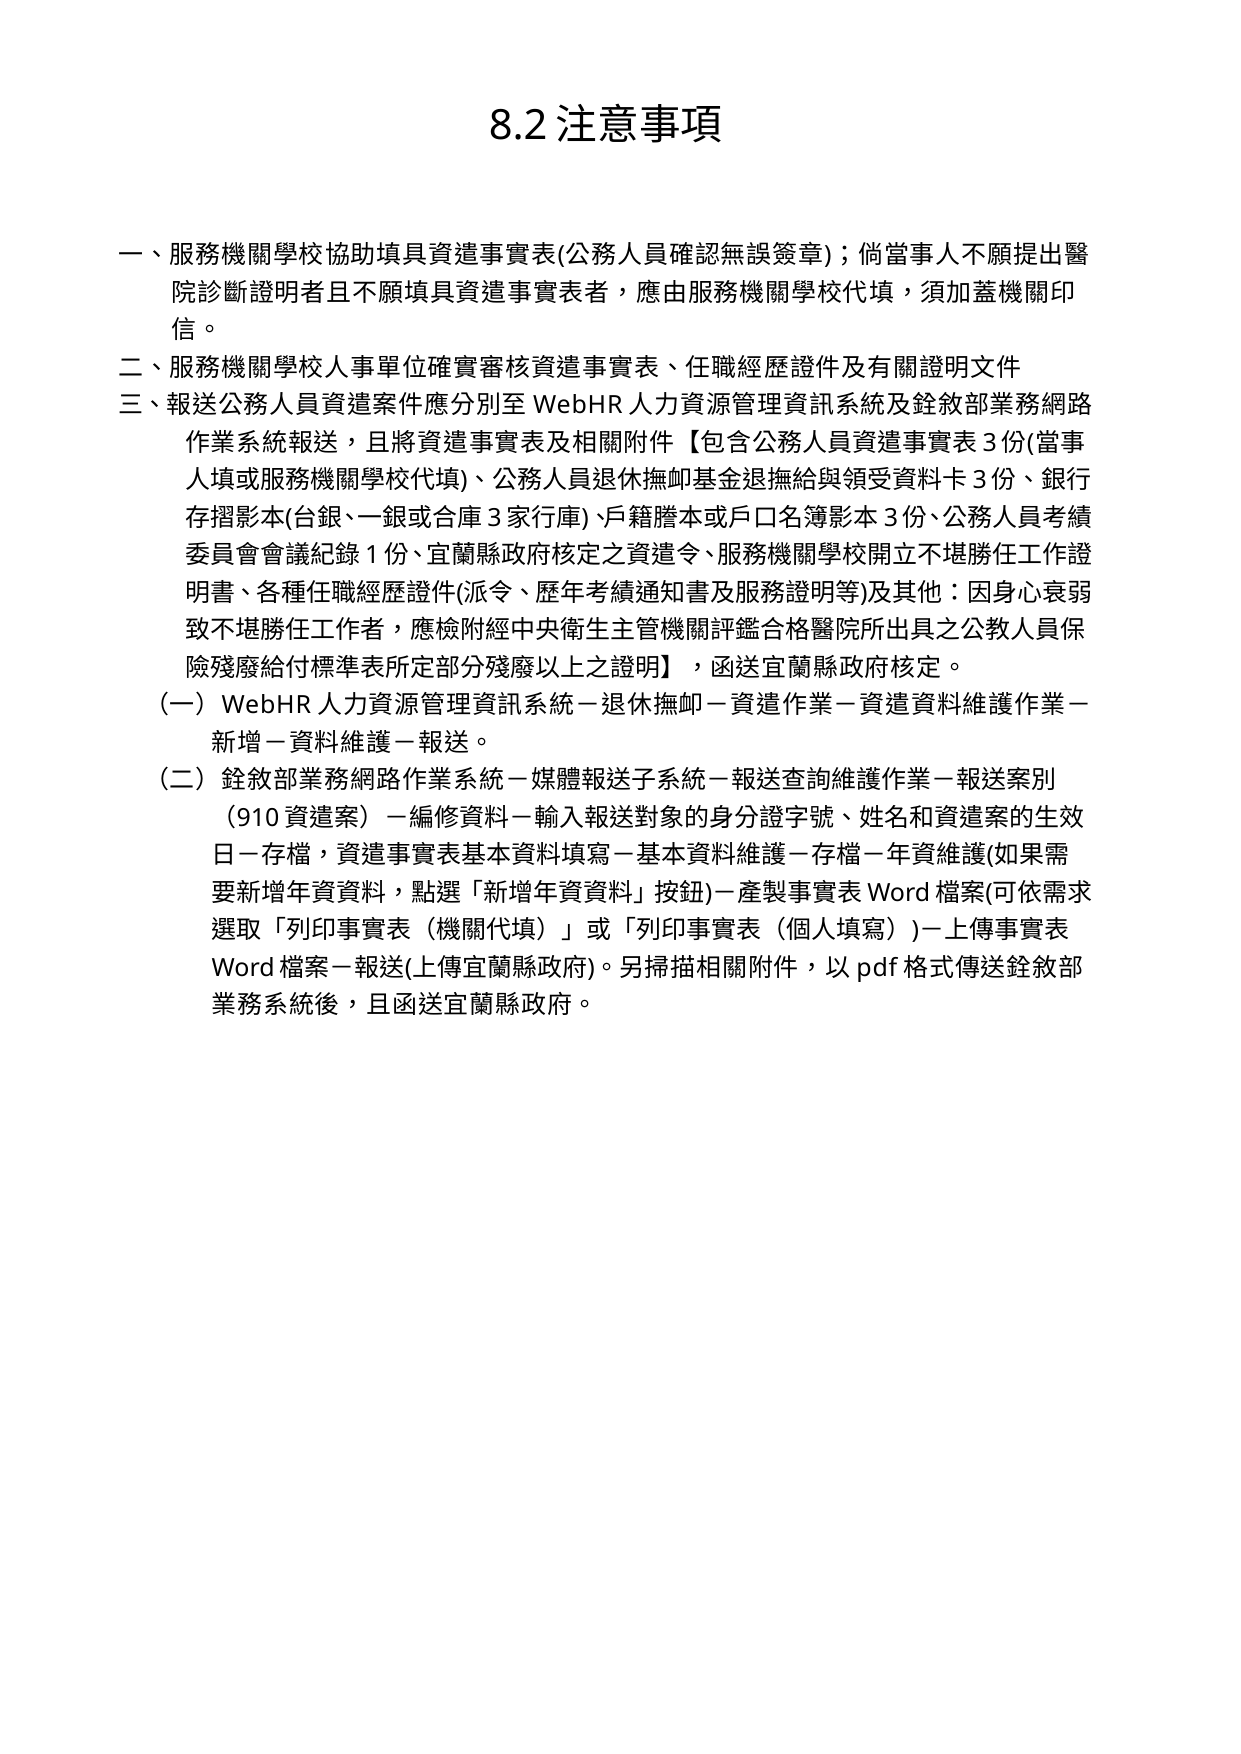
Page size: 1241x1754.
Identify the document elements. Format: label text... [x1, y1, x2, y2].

text （二）銓敘部業務網路作業系統－媒體報送子系統－報送查詢維護作業－報送案別（910資遣案）－編修資料－輸入報送對象的身分證字號、姓名和資遣案的生效日－存檔，資遣事實表基本資料填寫－基本資料維護－存檔－年資維護(如果需要新增年資資料，點選「新增年資資料」按鈕)－產製事實表Word檔案(可依需求選取「列印事實表（機關代填）」或「列印事實表（個人填寫）)－上傳事實表Word檔案－報送(上傳宜蘭縣政府)。另掃描相關附件，以pdf格式傳送銓敘部業務系統後，且函送宜蘭縣政府。 [118, 759, 1092, 1021]
text 8.2注意事項 [118, 84, 1092, 159]
text 一、服務機關學校協助填具資遣事實表(公務人員確認無誤簽章)；倘當事人不願提出醫院診斷證明者且不願填具資遣事實表者，應由服務機關學校代填，須加蓋機關印信。 [118, 234, 1092, 346]
text 三、報送公務人員資遣案件應分別至WebHR人力資源管理資訊系統及銓敘部業務網路作業系統報送，且將資遣事實表及相關附件【包含公務人員資遣事實表3份(當事人填或服務機關學校代填)、公務人員退休撫卹基金退撫給與領受資料卡3份、銀行存摺影本(台銀、一銀或合庫3家行庫)、戶籍謄本或戶口名簿影本3份、公務人員考績委員會會議紀錄1份、宜蘭縣政府核定之資遣令、服務機關學校開立不堪勝任工作證明書、各種任職經歷證件(派令、歷年考績通知書及服務證明等)及其他：因身心衰弱致不堪勝任工作者，應檢附經中央衛生主管機關評鑑合格醫院所出具之公教人員保險殘廢給付標準表所定部分殘廢以上之證明】，函送宜蘭縣政府核定。 [118, 384, 1092, 684]
text 二、服務機關學校人事單位確實審核資遣事實表、任職經歷證件及有關證明文件 [118, 346, 1092, 384]
text （一）WebHR人力資源管理資訊系統－退休撫卹－資遣作業－資遣資料維護作業－新增－資料維護－報送。 [118, 684, 1092, 759]
